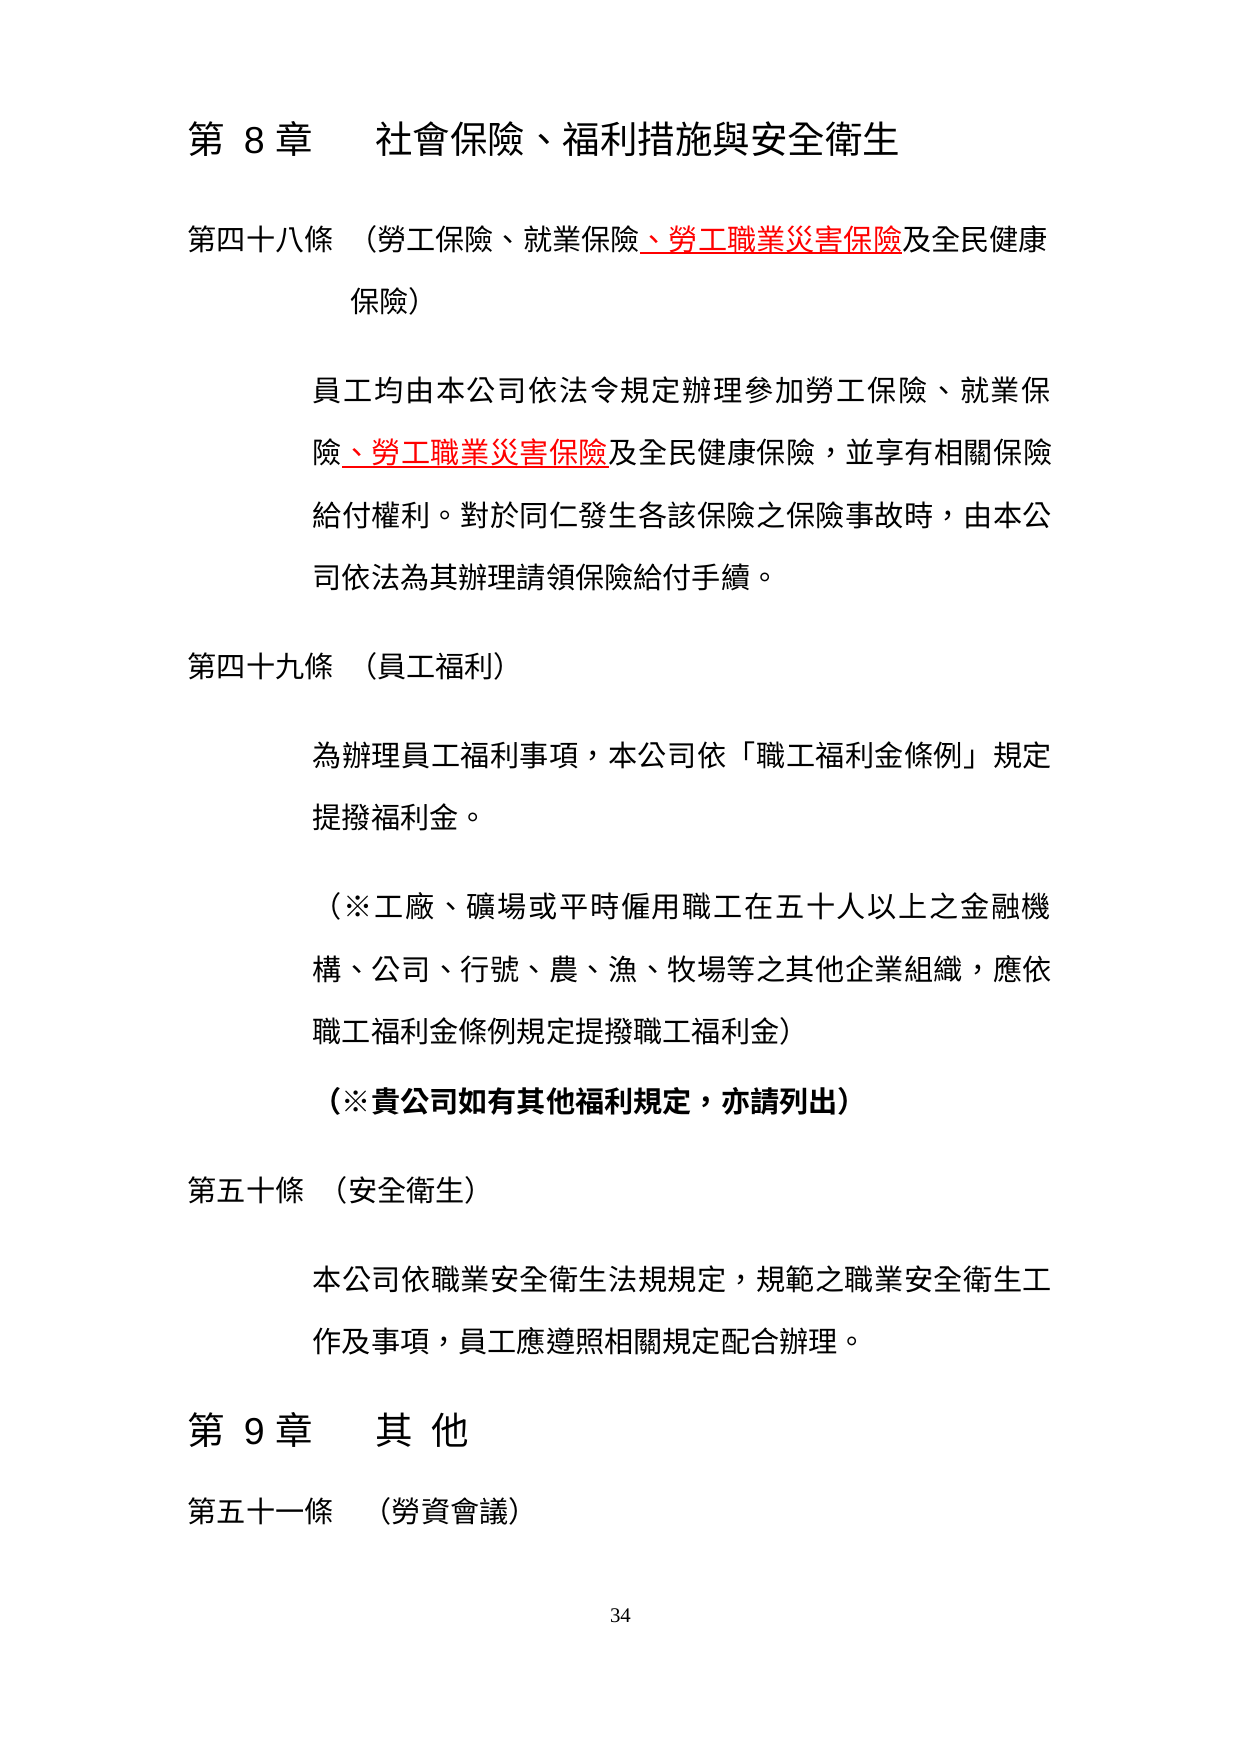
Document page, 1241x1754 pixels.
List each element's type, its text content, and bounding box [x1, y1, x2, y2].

text （※工廠、礦場或平時僱用職工在五十人以上之金融機構、公司、行號、農、漁、牧場等之其他企業組織，應依職工福利金條例規定提撥職工福利金） [312, 863, 1053, 1051]
text 為辦理員工福利事項，本公司依「職工福利金條例」規定提撥福利金。 [312, 712, 1053, 837]
text 第四十九條 （員工福利） [187, 623, 1053, 686]
text 員工均由本公司依法令規定辦理參加勞工保險、就業保險、勞工職業災害保險及全民健康保險，並享有相關保險給付權利。對於同仁發生各該保險之保險事故時，由本公司依法為其辦理請領保險給付手續。 [312, 347, 1053, 597]
subtitle 其 他 [187, 1387, 1053, 1449]
text 第五十一條 （勞資會議） [187, 1468, 1053, 1531]
subtitle 社會保險、福利措施與安全衛生 [187, 96, 1053, 158]
text 本公司依職業安全衛生法規規定，規範之職業安全衛生工作及事項，員工應遵照相關規定配合辦理。 [312, 1236, 1053, 1361]
text 第四十八條 （勞工保險、就業保險、勞工職業災害保險及全民健康保險） [187, 196, 1053, 321]
text （※貴公司如有其他福利規定，亦請列出） [312, 1058, 1053, 1121]
text 第五十條 （安全衛生） [187, 1147, 1053, 1209]
